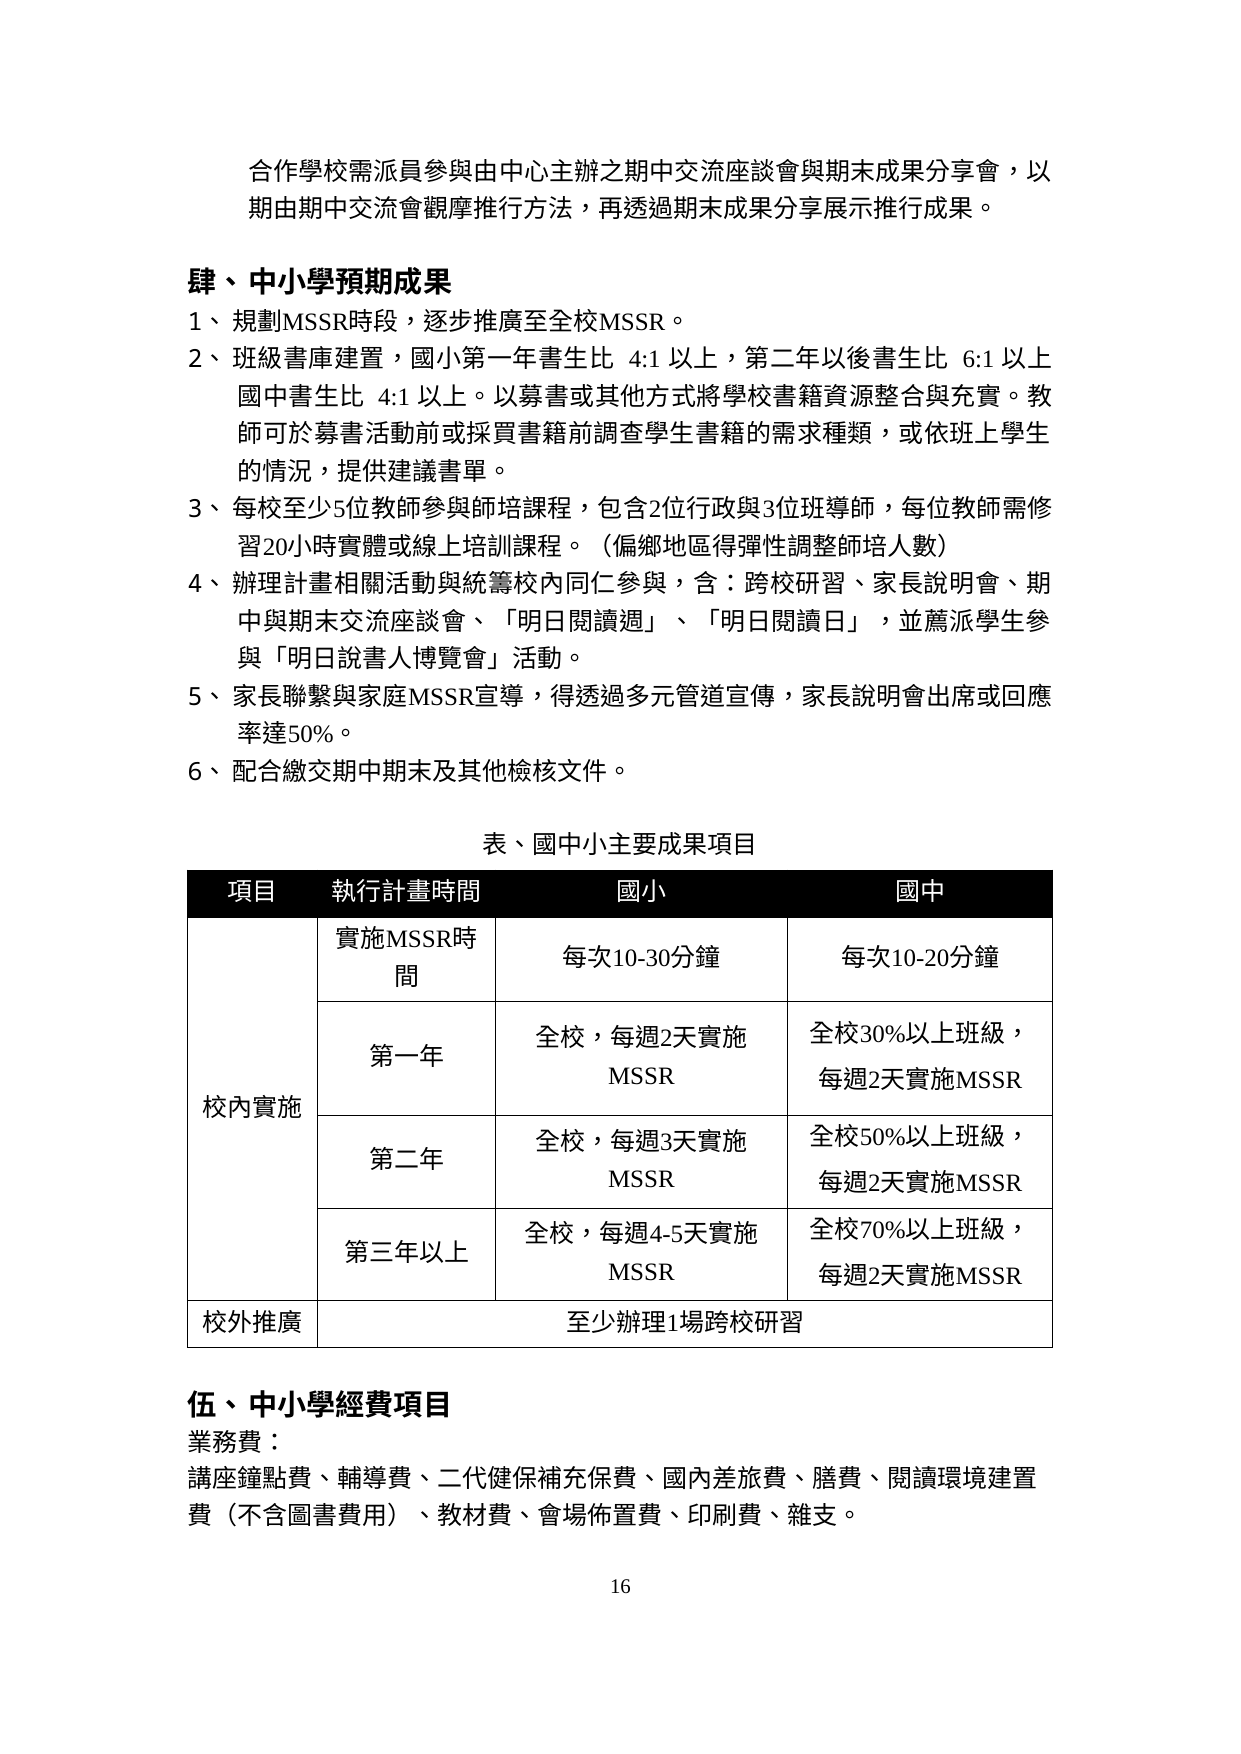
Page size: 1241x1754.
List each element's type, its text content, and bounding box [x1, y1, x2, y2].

table_cell 全校，每週4-5天實施MSSR [496, 1209, 787, 1300]
list 中小學經費項目 [187, 1385, 1053, 1423]
table_cell 第三年以上 [318, 1209, 495, 1300]
list 配合繳交期中期末及其他檢核文件。 [187, 750, 1053, 787]
table_cell 全校50%以上班級， 每週2天實施MSSR [788, 1116, 1052, 1207]
text 表、國中小主要成果項目 [187, 825, 1053, 861]
table_header 國中 [788, 871, 1052, 916]
table_cell 校外推廣 [188, 1301, 317, 1347]
table_cell 全校30%以上班級， 每週2天實施MSSR [788, 1002, 1052, 1115]
table_cell 第二年 [318, 1116, 495, 1207]
table_cell 實施MSSR時間 [318, 918, 495, 1001]
table_header 執行計畫時間 [318, 871, 495, 916]
table_cell 全校70%以上班級， 每週2天實施MSSR [788, 1209, 1052, 1300]
text 合作學校需派員參與由中心主辦之期中交流座談會與期末成果分享會，以期由期中交流會觀摩推行方法，再透過期末成果分享展示推行成果。 [248, 150, 1053, 225]
list 家長聯繫與家庭MSSR宣導，得透過多元管道宣傳，家長說明會出席或回應率達50%。 [187, 675, 1053, 750]
table_cell 每次10-30分鐘 [496, 918, 787, 1001]
table_header 國小 [496, 871, 787, 916]
table_cell 全校，每週3天實施MSSR [496, 1116, 787, 1207]
list 辦理計畫相關活動與統籌校內同仁參與，含：跨校研習、家長說明會、期中與期末交流座談會、「明日閱讀週」、「明日閱讀日」，並薦派學生參與「明日說書人博覽會」活動。 [187, 562, 1053, 675]
table_cell 全校，每週2天實施MSSR [496, 1002, 787, 1115]
table_header 項目 [188, 871, 317, 916]
text 業務費： [187, 1423, 1053, 1459]
table_cell 每次10-20分鐘 [788, 918, 1052, 1001]
text 講座鐘點費、輔導費、二代健保補充保費、國內差旅費、膳費、閱讀環境建置費（不含圖書費用）、教材費、會場佈置費、印刷費、雜支。 [187, 1459, 1053, 1531]
list 規劃MSSR時段，逐步推廣至全校MSSR。 [187, 300, 1053, 337]
list 每校至少5位教師參與師培課程，包含2位行政與3位班導師，每位教師需修習20小時實體或線上培訓課程。（偏鄉地區得彈性調整師培人數） [187, 487, 1053, 562]
table_cell 校內實施 [188, 918, 317, 1300]
table_cell 第一年 [318, 1002, 495, 1115]
list 班級書庫建置，國小第一年書生比 4:1 以上，第二年以後書生比 6:1 以上；國中書生比 4:1 以上。以募書或其他方式將學校書籍資源整合與充實。教師可於募書活動前或採買書籍前調查學生書籍的需求種類，或依班上學生的情況，提供建議書單。 [187, 337, 1053, 487]
list 中小學預期成果 [187, 262, 1053, 300]
table_cell 至少辦理1場跨校研習 [318, 1301, 1052, 1347]
